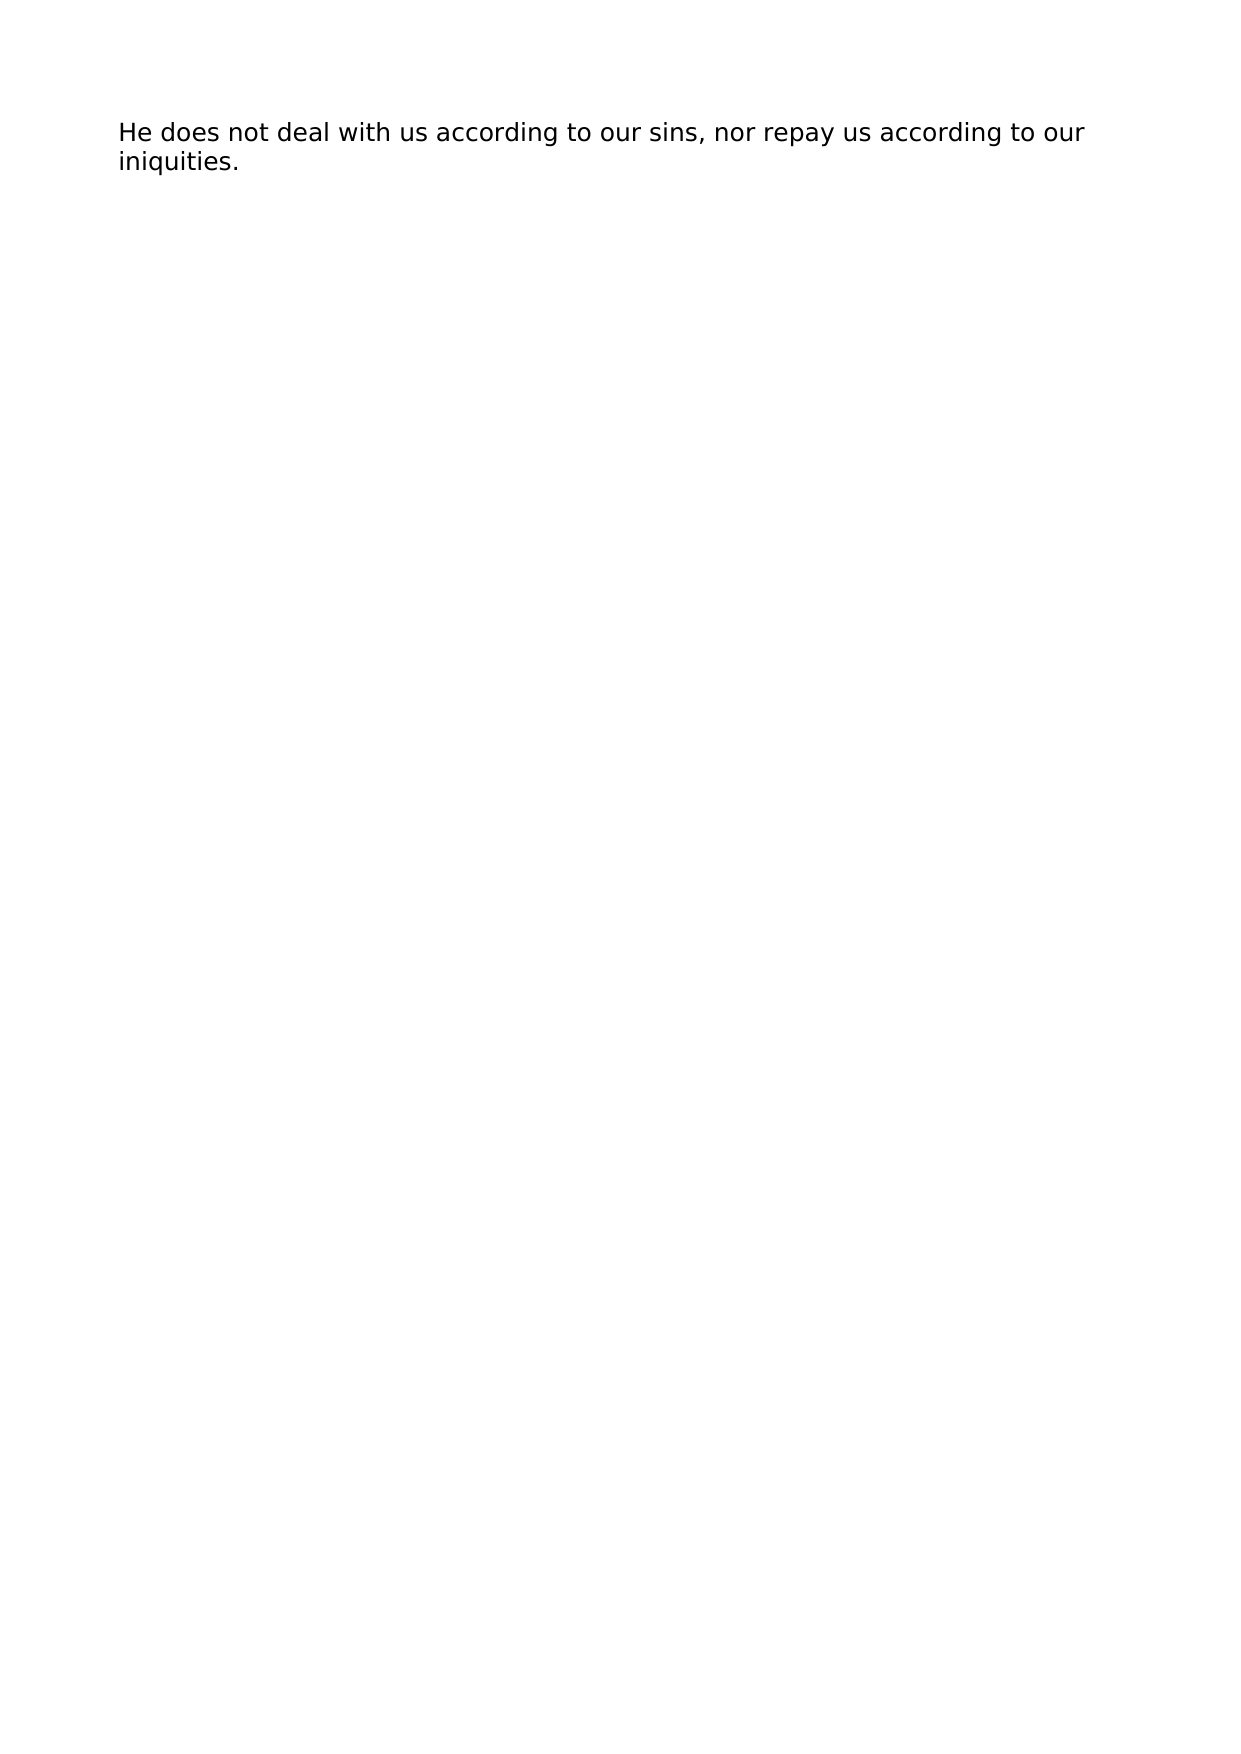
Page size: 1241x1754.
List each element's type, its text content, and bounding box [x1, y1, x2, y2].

text He does not deal with us according to our sins, nor repay us according to our iniquities. [118, 118, 1122, 176]
